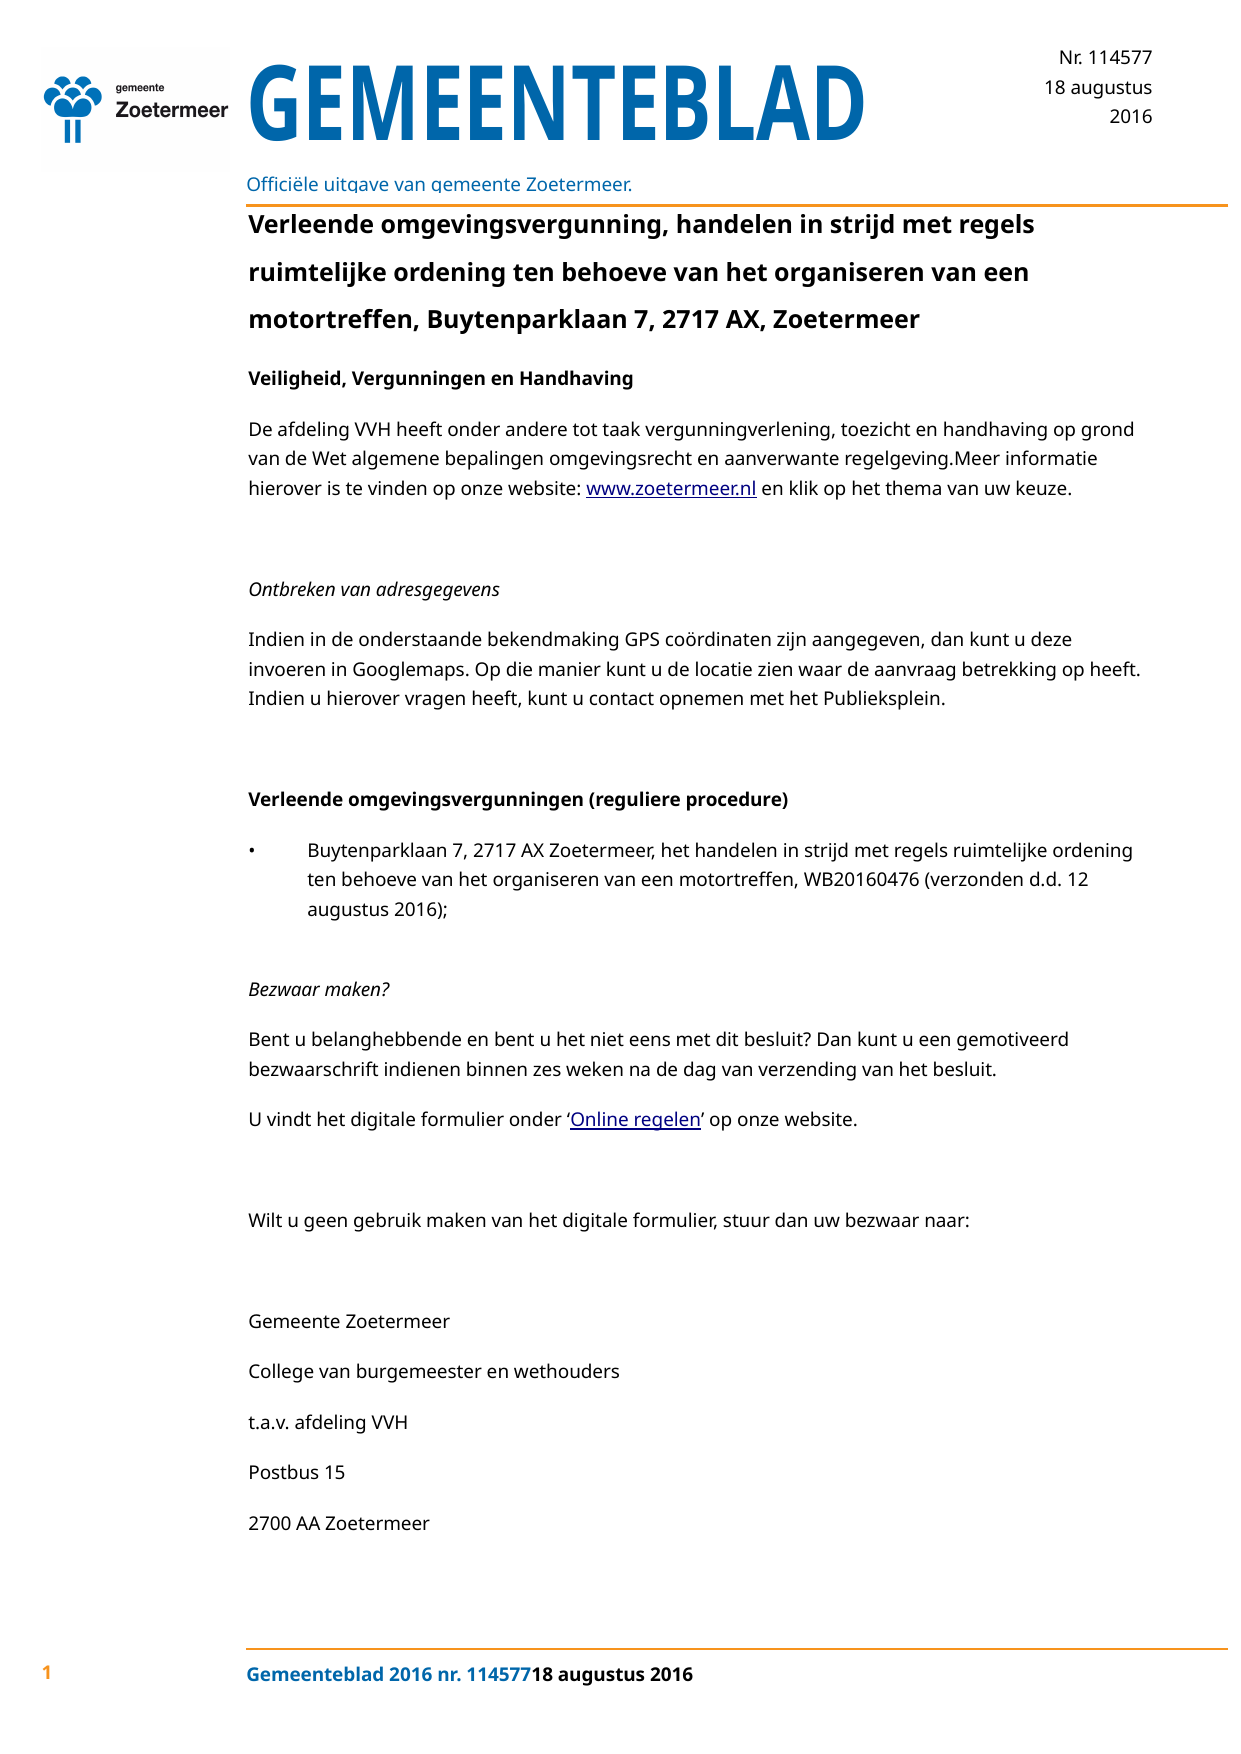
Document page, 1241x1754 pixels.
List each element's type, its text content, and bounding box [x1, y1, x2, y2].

text Bezwaar maken? [248, 976, 1152, 1002]
text U vindt het digitale formulier onder ‘Online regelen’ op onze website. [248, 1106, 1152, 1132]
text College van burgemeester en wethouders [248, 1358, 1152, 1384]
text De afdeling VVH heeft onder andere tot taak vergunningverlening, toezicht en handhaving op grond van de Wet algemene bepalingen omgevingsrecht en aanverwante regelgeving.Meer informatie hierover is te vinden op onze website: www.zoetermeer.nl en klik op het thema van uw keuze. [248, 416, 1152, 501]
text 2700 AA Zoetermeer [248, 1510, 1152, 1535]
list Buytenparklaan 7, 2717 AX Zoetermeer, het handelen in strijd met regels ruimtelijke ordening ten behoeve van het organiseren van een motortreffen, WB20160476 (verzonden d.d. 12 augustus 2016); [248, 837, 1152, 922]
text Indien in de onderstaande bekendmaking GPS coördinaten zijn aangegeven, dan kunt u deze invoeren in Googlemaps. Op die manier kunt u de locatie zien waar de aanvraag betrekking op heeft. Indien u hierover vragen heeft, kunt u contact opnemen met het Publieksplein. [248, 626, 1152, 711]
text t.a.v. afdeling VVH [248, 1409, 1152, 1434]
text Wilt u geen gebruik maken van het digitale formulier, stuur dan uw bezwaar naar: [248, 1207, 1152, 1233]
text Verleende omgevingsvergunningen (reguliere procedure) [248, 786, 1152, 812]
text Verleende omgevingsvergunning, handelen in strijd met regels ruimtelijke ordening ten behoeve van het organiseren van een motortreffen, Buytenparklaan 7, 2717 AX, Zoetermeer [248, 207, 1152, 336]
text Postbus 15 [248, 1459, 1152, 1485]
text Veiligheid, Vergunningen en Handhaving [248, 366, 1152, 391]
text Gemeente Zoetermeer [248, 1308, 1152, 1334]
picture [41, 47, 231, 172]
text Bent u belanghebbende en bent u het niet eens met dit besluit? Dan kunt u een gemotiveerd bezwaarschrift indienen binnen zes weken na de dag van verzending van het besluit. [248, 1026, 1152, 1082]
text Ontbreken van adresgegevens [248, 576, 1152, 602]
